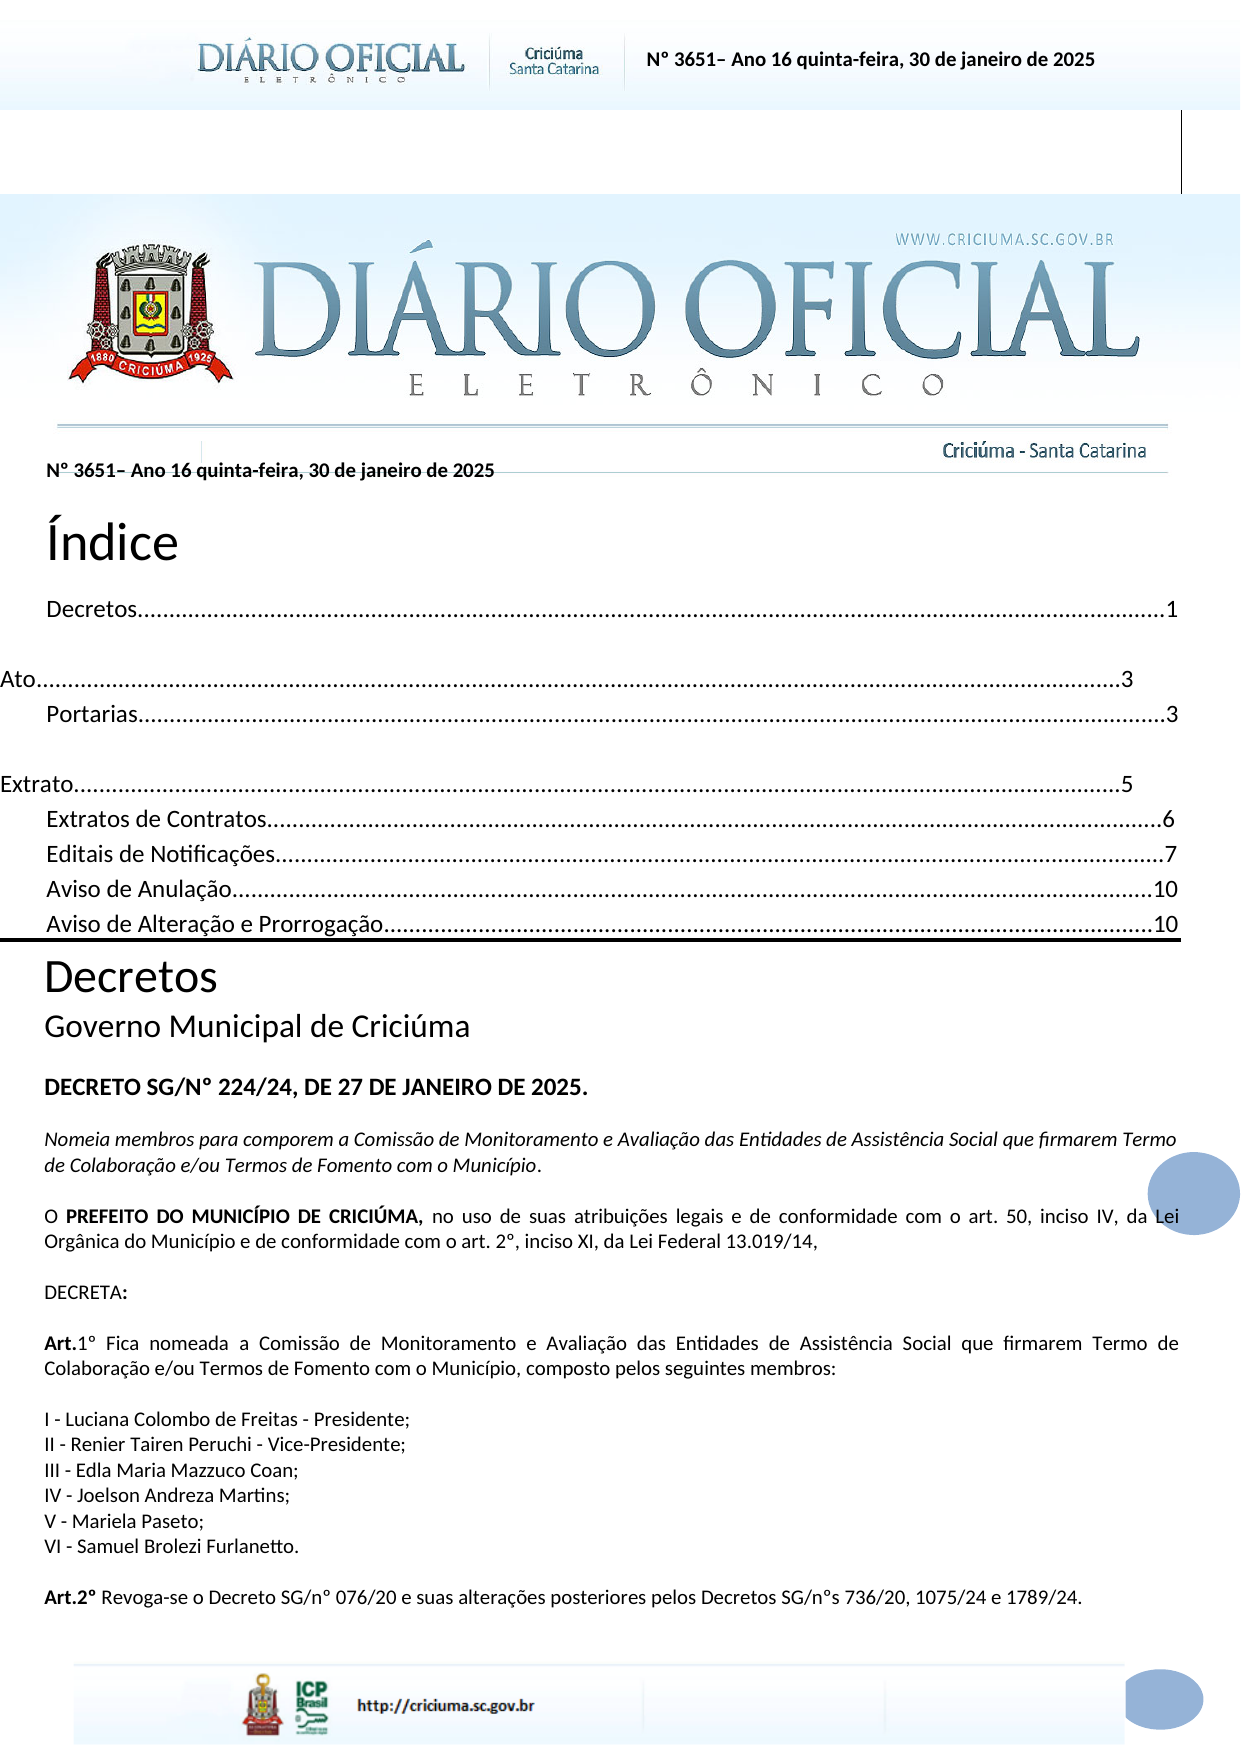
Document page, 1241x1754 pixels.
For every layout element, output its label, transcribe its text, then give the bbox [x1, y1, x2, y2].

text Extratos de Contratos..............................................................................................................................................6 [0, 803, 1181, 833]
text Governo Municipal de Criciúma [44, 1004, 1128, 1045]
text Editais de Notificações.............................................................................................................................................7 [0, 838, 1181, 868]
text Decretos...................................................................................................................................................................1 [0, 593, 1181, 623]
text O PREFEITO DO MUNICÍPIO DE CRICIÚMA, no uso de suas atribuições legais e de conformidade com o art. 50, inciso IV, da Lei Orgânica do Município e de conformidade com o art. 2º, inciso XI, da Lei Federal 13.019/14, [44, 1203, 1181, 1254]
text Extrato......................................................................................................................................................................5 [0, 733, 1181, 798]
text Ato............................................................................................................................................................................3 [0, 628, 1181, 693]
text III - Edla Maria Mazzuco Coan; [44, 1457, 1181, 1482]
text Portarias...................................................................................................................................................................3 [0, 698, 1181, 728]
text I - Luciana Colombo de Freitas - Presidente; [44, 1406, 1181, 1432]
text DECRETA: [44, 1279, 1181, 1304]
text Aviso de Anulação..................................................................................................................................................10 [0, 873, 1181, 903]
text Art.2º Revoga-se o Decreto SG/nº 076/20 e suas alterações posteriores pelos Decretos SG/nºs 736/20, 1075/24 e 1789/24. [44, 1584, 1181, 1609]
text V - Mariela Paseto; [44, 1508, 1181, 1533]
text Decretos [44, 946, 1128, 1004]
text Art.1º Fica nomeada a Comissão de Monitoramento e Avaliação das Entidades de Assistência Social que firmarem Termo de Colaboração e/ou Termos de Fomento com o Município, composto pelos seguintes membros: [44, 1330, 1181, 1381]
text Aviso de Alteração e Prorrogação..........................................................................................................................10 [0, 908, 1181, 938]
text DECRETO SG/Nº 224/24, DE 27 DE JANEIRO DE 2025. [44, 1071, 1181, 1101]
text IV - Joelson Andreza Martins; [44, 1482, 1181, 1508]
text VI - Samuel Brolezi Furlanetto. [44, 1533, 1181, 1559]
text Nomeia membros para comporem a Comissão de Monitoramento e Avaliação das Entidades de Assistência Social que firmarem Termo de Colaboração e/ou Termos de Fomento com o Município. [44, 1127, 1181, 1177]
text II - Renier Tairen Peruchi - Vice-Presidente; [44, 1432, 1181, 1457]
